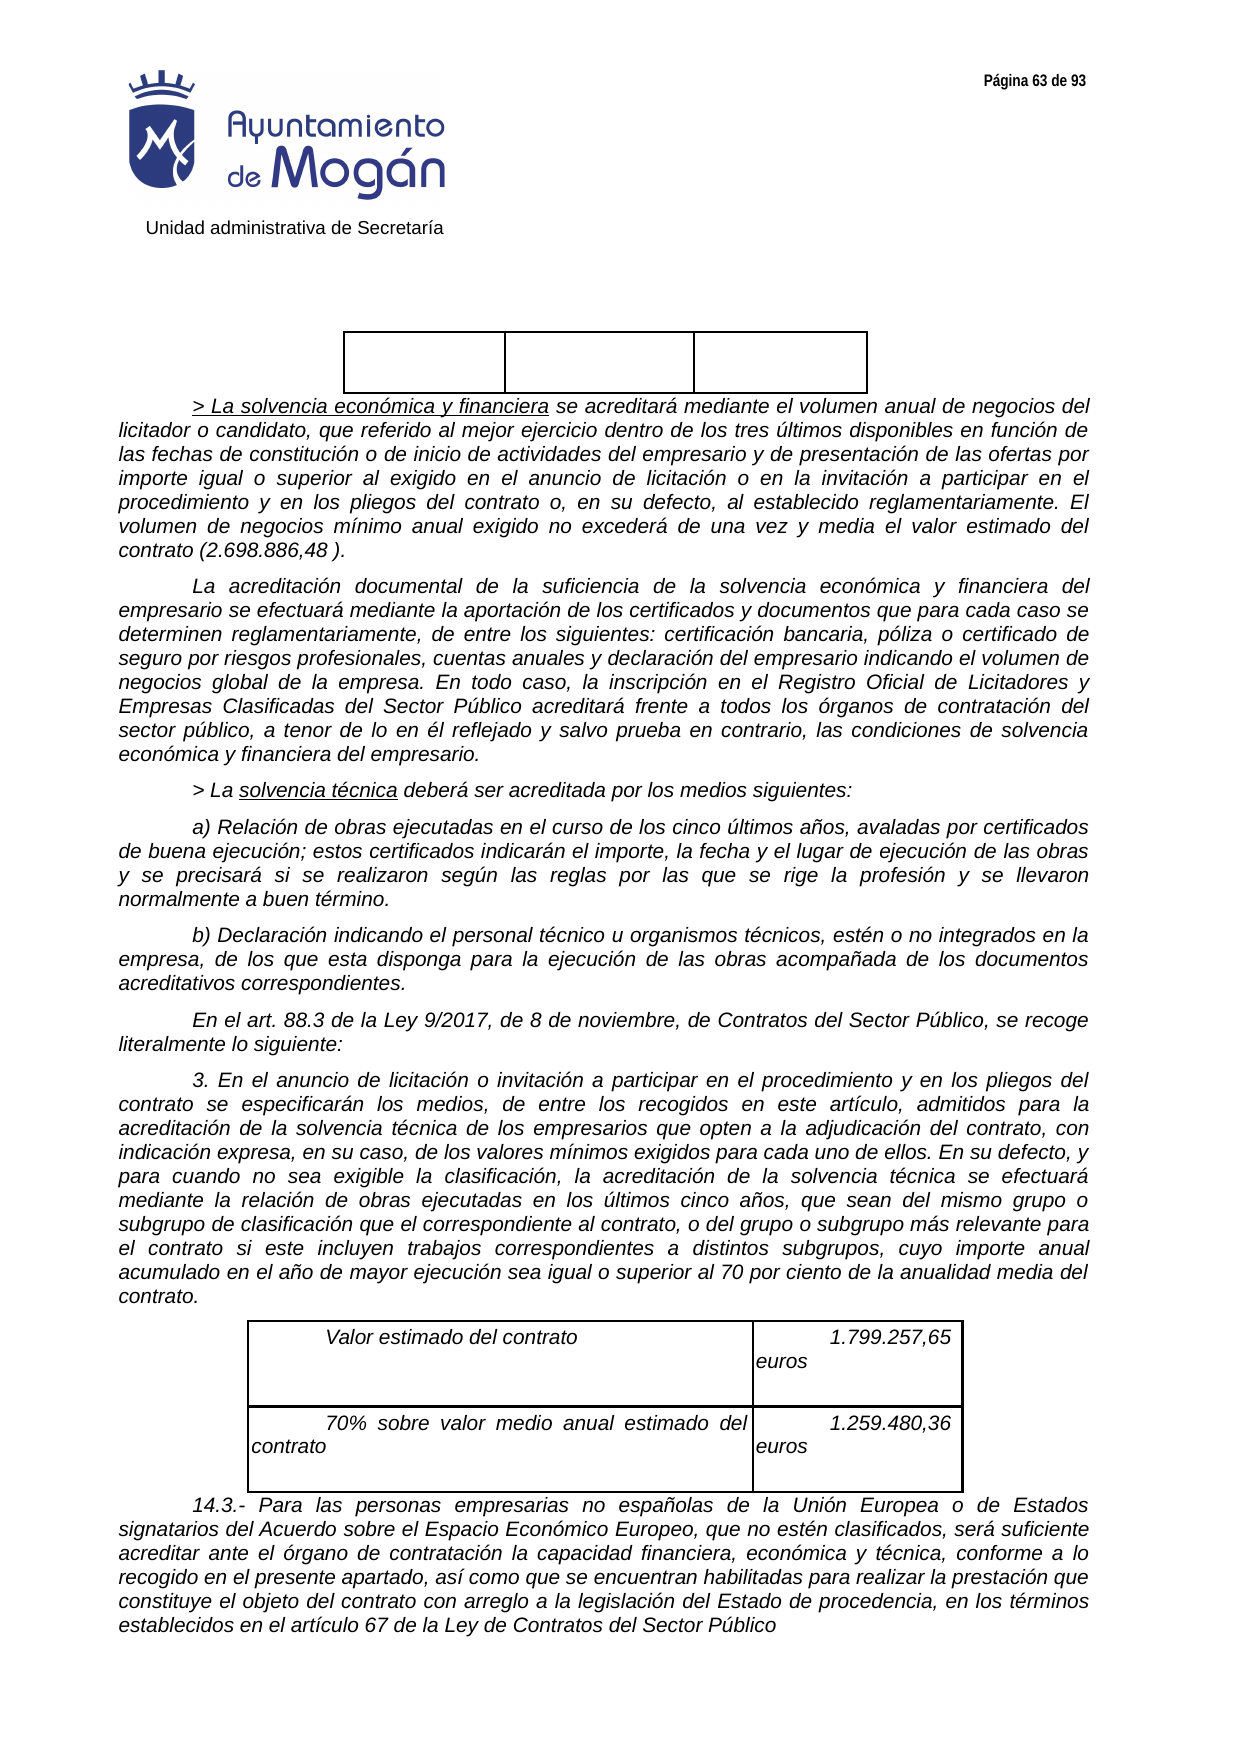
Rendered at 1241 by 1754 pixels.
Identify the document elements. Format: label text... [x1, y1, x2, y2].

text La acreditación documental de la suficiencia de la solvencia económica y financiera del empresario se efectuará mediante la aportación de los certificados y documentos que para cada caso se determinen reglamentariamente, de entre los siguientes: certificación bancaria, póliza o certificado de seguro por riesgos profesionales, cuentas anuales y declaración del empresario indicando el volumen de negocios global de la empresa. En todo caso, la inscripción en el Registro Oficial de Licitadores y Empresas Clasificadas del Sector Público acreditará frente a todos los órganos de contratación del sector público, a tenor de lo en él reflejado y salvo prueba en contrario, las condiciones de solvencia económica y financiera del empresario. [118, 574, 1092, 766]
picture [128, 70, 445, 206]
table_cell [345, 333, 504, 392]
text a) Relación de obras ejecutadas en el curso de los cinco últimos años, avaladas por certificados de buena ejecución; estos certificados indicarán el importe, la fecha y el lugar de ejecución de las obras y se precisará si se realizaron según las reglas por las que se rige la profesión y se llevaron normalmente a buen término. [118, 815, 1092, 911]
text 3. En el anuncio de licitación o invitación a participar en el procedimiento y en los pliegos del contrato se especificarán los medios, de entre los recogidos en este artículo, admitidos para la acreditación de la solvencia técnica de los empresarios que opten a la adjudicación del contrato, con indicación expresa, en su caso, de los valores mínimos exigidos para cada uno de ellos. En su defecto, y para cuando no sea exigible la clasificación, la acreditación de la solvencia técnica se efectuará mediante la relación de obras ejecutadas en los últimos cinco años, que sean del mismo grupo o subgrupo de clasificación que el correspondiente al contrato, o del grupo o subgrupo más relevante para el contrato si este incluyen trabajos correspondientes a distintos subgrupos, cuyo importe anual acumulado en el año de mayor ejecución sea igual o superior al 70 por ciento de la anualidad media del contrato. [118, 1068, 1092, 1307]
table_cell [506, 333, 693, 392]
text > La solvencia técnica deberá ser acreditada por los medios siguientes: [118, 778, 1092, 802]
table_cell [695, 333, 866, 392]
text En el art. 88.3 de la Ley 9/2017, de 8 de noviembre, de Contratos del Sector Público, se recoge literalmente lo siguiente: [118, 1007, 1092, 1055]
text > La solvencia económica y financiera se acreditará mediante el volumen anual de negocios del licitador o candidato, que referido al mejor ejercicio dentro de los tres últimos disponibles en función de las fechas de constitución o de inicio de actividades del empresario y de presentación de las ofertas por importe igual o superior al exigido en el anuncio de licitación o en la invitación a participar en el procedimiento y en los pliegos del contrato o, en su defecto, al establecido reglamentariamente. El volumen de negocios mínimo anual exigido no excederá de una vez y media el valor estimado del contrato (2.698.886,48 ). [118, 394, 1092, 562]
table_cell 1.259.480,36 euros [754, 1408, 961, 1491]
table_header 1.799.257,65 euros [754, 1322, 961, 1405]
text b) Declaración indicando el personal técnico u organismos técnicos, estén o no integrados en la empresa, de los que esta disponga para la ejecución de las obras acompañada de los documentos acreditativos correspondientes. [118, 923, 1092, 995]
text 14.3.- Para las personas empresarias no españolas de la Unión Europea o de Estados signatarios del Acuerdo sobre el Espacio Económico Europeo, que no estén clasificados, será suficiente acreditar ante el órgano de contratación la capacidad financiera, económica y técnica, conforme a lo recogido en el presente apartado, así como que se encuentran habilitadas para realizar la prestación que constituye el objeto del contrato con arreglo a la legislación del Estado de procedencia, en los términos establecidos en el artículo 67 de la Ley de Contratos del Sector Público [118, 1493, 1092, 1636]
table_header Valor estimado del contrato [249, 1322, 752, 1405]
table_cell 70% sobre valor medio anual estimado del contrato [249, 1408, 752, 1491]
